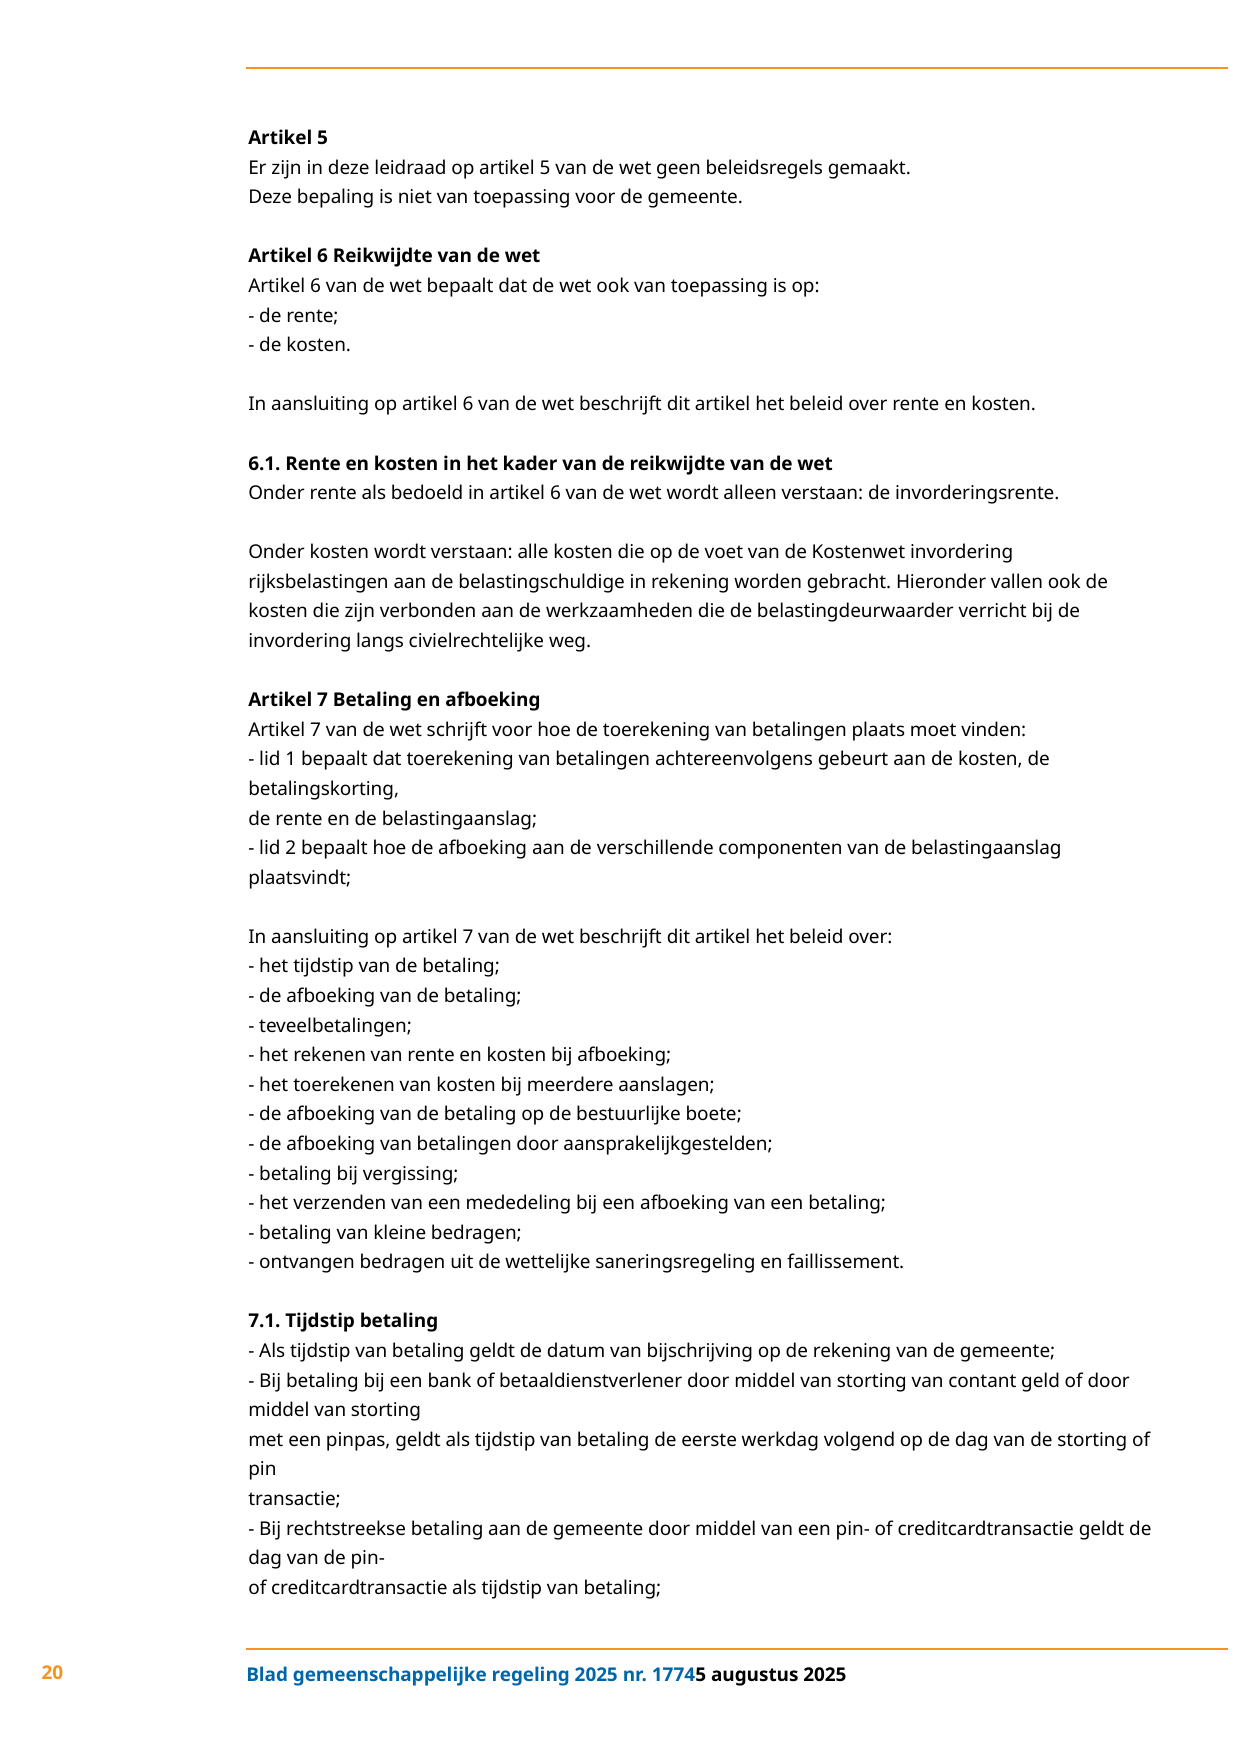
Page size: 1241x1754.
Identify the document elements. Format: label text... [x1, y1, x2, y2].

text - de afboeking van de betaling op de bestuurlijke boete; [248, 1101, 1152, 1126]
picture [41, 47, 231, 172]
text de rente en de belastingaanslag; [248, 805, 1152, 831]
text 6.1. Rente en kosten in het kader van de reikwijdte van de wet [248, 450, 1152, 476]
text of creditcardtransactie als tijdstip van betaling; [248, 1574, 1152, 1600]
text - het tijdstip van de betaling; [248, 953, 1152, 978]
text Onder rente als bedoeld in artikel 6 van de wet wordt alleen verstaan: de invorderingsrente. [248, 479, 1152, 505]
text - het toerekenen van kosten bij meerdere aanslagen; [248, 1071, 1152, 1097]
text Artikel 6 Reikwijdte van de wet [248, 243, 1152, 268]
text - lid 2 bepaalt hoe de afboeking aan de verschillende componenten van de belastingaanslag plaatsvindt; [248, 834, 1152, 890]
text - de kosten. [248, 331, 1152, 357]
text - de afboeking van betalingen door aansprakelijkgestelden; [248, 1130, 1152, 1156]
text - de afboeking van de betaling; [248, 982, 1152, 1008]
text Artikel 6 van de wet bepaalt dat de wet ook van toepassing is op: [248, 272, 1152, 298]
text - het verzenden van een mededeling bij een afboeking van een betaling; [248, 1189, 1152, 1215]
text - het rekenen van rente en kosten bij afboeking; [248, 1041, 1152, 1067]
text met een pinpas, geldt als tijdstip van betaling de eerste werkdag volgend op de dag van de storting of pin [248, 1426, 1152, 1481]
text Deze bepaling is niet van toepassing voor de gemeente. [248, 183, 1152, 209]
text - Bij betaling bij een bank of betaaldienstverlener door middel van storting van contant geld of door middel van storting [248, 1367, 1152, 1422]
text Artikel 5 [248, 124, 1152, 150]
text transactie; [248, 1485, 1152, 1511]
text Onder kosten wordt verstaan: alle kosten die op de voet van de Kostenwet invordering rijksbelastingen aan de belastingschuldige in rekening worden gebracht. Hieronder vallen ook de kosten die zijn verbonden aan de werkzaamheden die de belastingdeurwaarder verricht bij de invordering langs civielrechtelijke weg. [248, 538, 1152, 653]
text - Bij rechtstreekse betaling aan de gemeente door middel van een pin- of creditcardtransactie geldt de dag van de pin- [248, 1515, 1152, 1570]
text - teveelbetalingen; [248, 1012, 1152, 1038]
text - betaling van kleine bedragen; [248, 1219, 1152, 1245]
text - Als tijdstip van betaling geldt de datum van bijschrijving op de rekening van de gemeente; [248, 1337, 1152, 1363]
text Artikel 7 Betaling en afboeking [248, 686, 1152, 712]
text 7.1. Tijdstip betaling [248, 1308, 1152, 1333]
text - lid 1 bepaalt dat toerekening van betalingen achtereenvolgens gebeurt aan de kosten, de betalingskorting, [248, 746, 1152, 801]
text - ontvangen bedragen uit de wettelijke saneringsregeling en faillissement. [248, 1248, 1152, 1274]
text In aansluiting op artikel 6 van de wet beschrijft dit artikel het beleid over rente en kosten. [248, 391, 1152, 416]
text Artikel 7 van de wet schrijft voor hoe de toerekening van betalingen plaats moet vinden: [248, 716, 1152, 742]
text Er zijn in deze leidraad op artikel 5 van de wet geen beleidsregels gemaakt. [248, 154, 1152, 180]
text - betaling bij vergissing; [248, 1160, 1152, 1186]
text - de rente; [248, 302, 1152, 328]
text In aansluiting op artikel 7 van de wet beschrijft dit artikel het beleid over: [248, 923, 1152, 949]
